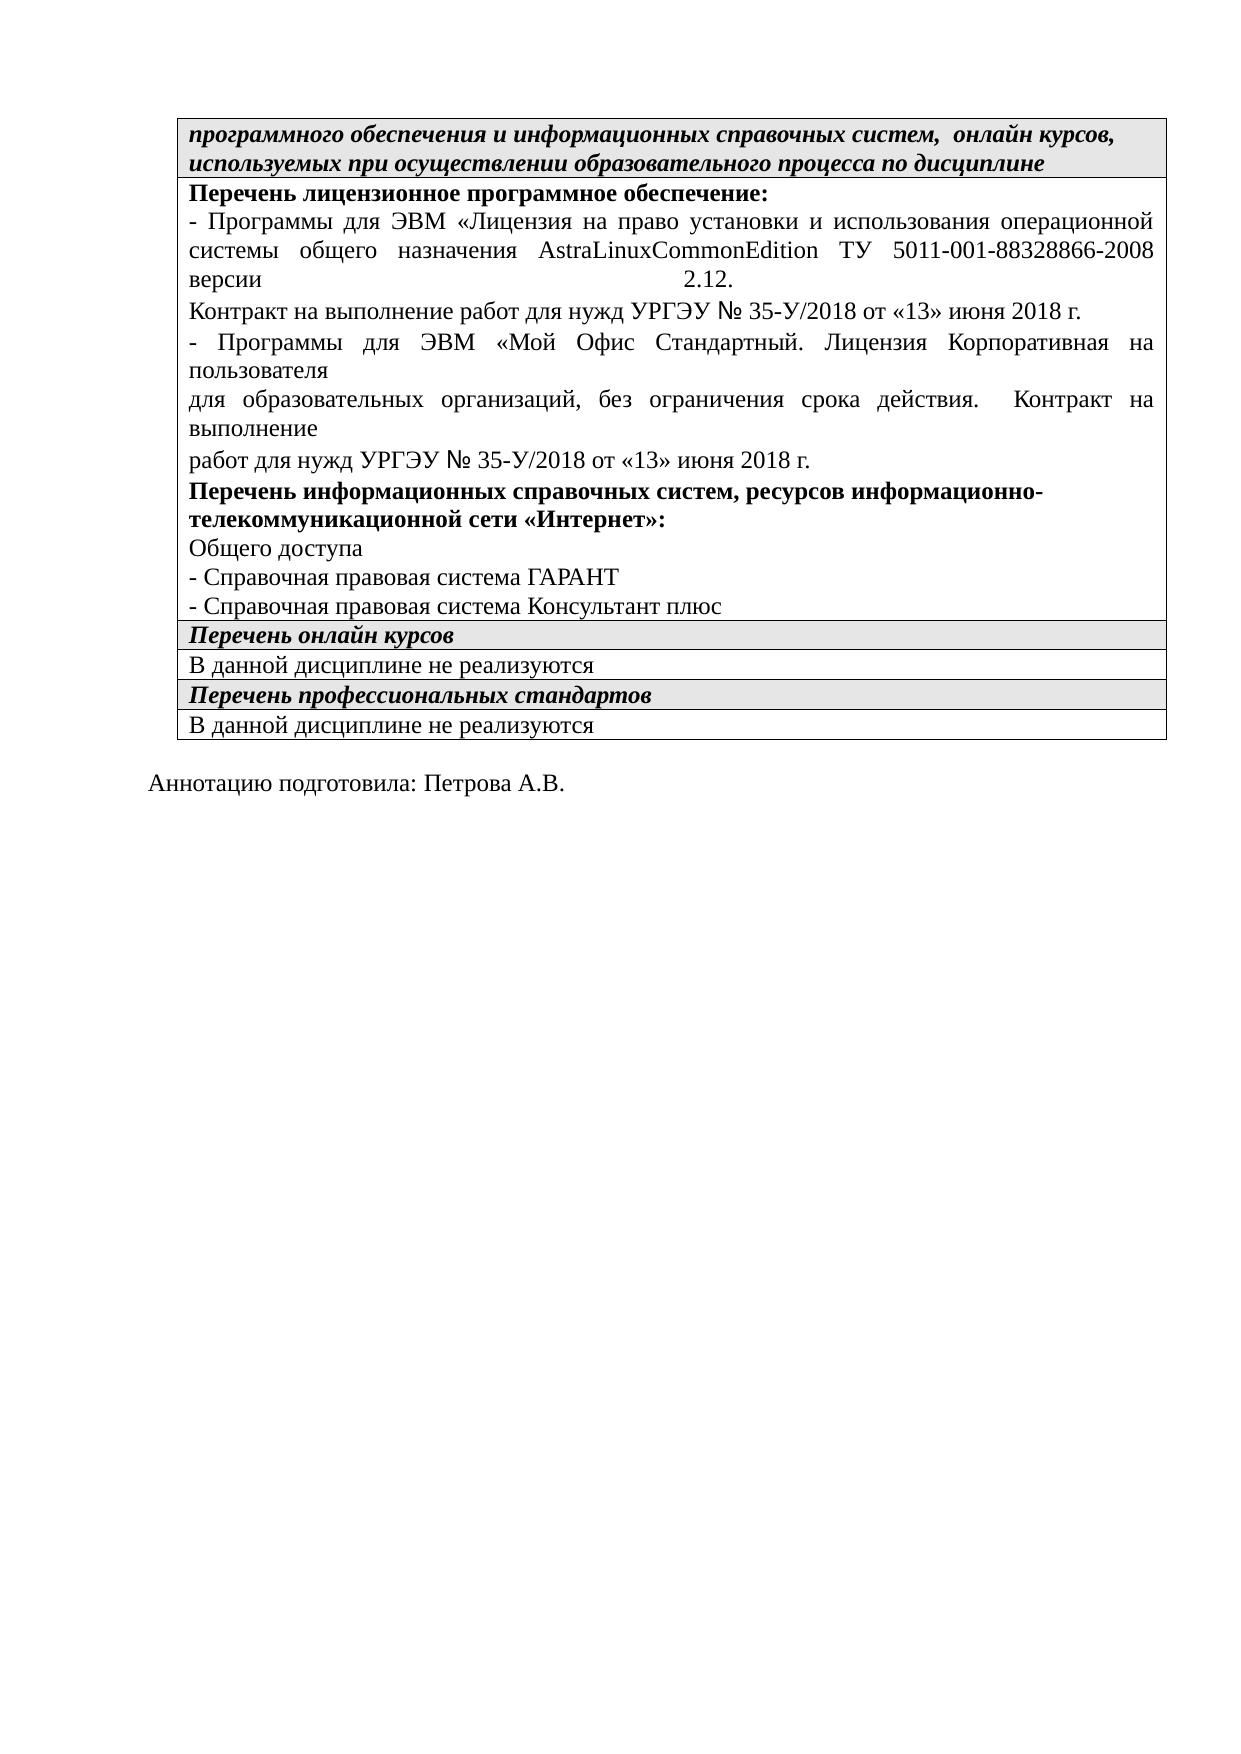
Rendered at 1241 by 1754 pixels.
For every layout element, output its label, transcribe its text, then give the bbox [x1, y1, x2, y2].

table_cell программного обеспечения и информационных справочных систем, онлайн курсов, используемых при осуществлении образовательного процесса по дисциплине [178, 119, 1166, 177]
table_cell Перечень онлайн курсов [178, 621, 1166, 649]
table_cell Перечень лицензионное программное обеспечение: - Программы для ЭВМ «Лицензия на право установки и использования операционной системы общего назначения AstraLinuxCommonEdition ТУ 5011-001-88328866-2008 версии 2.12. Контракт на выполнение работ для нужд УРГЭУ № 35-У/2018 от «13» июня 2018 г. - Программы для ЭВМ «Мой Офис Стандартный. Лицензия Корпоративная на пользователя для образовательных организаций, без ограничения срока действия. Контракт на выполнение работ для нужд УРГЭУ № 35-У/2018 от «13» июня 2018 г. Перечень информационных справочных систем, ресурсов информационно-телекоммуникационной сети «Интернет»: Общего доступа - Справочная правовая система ГАРАНТ - Справочная правовая система Консультант плюс [178, 178, 1166, 619]
table_cell Перечень профессиональных стандартов [178, 680, 1166, 709]
table_cell В данной дисциплине не реализуются [178, 710, 1166, 739]
table_cell В данной дисциплине не реализуются [178, 650, 1166, 679]
text Аннотацию подготовила: Петрова А.В. [148, 768, 1152, 797]
